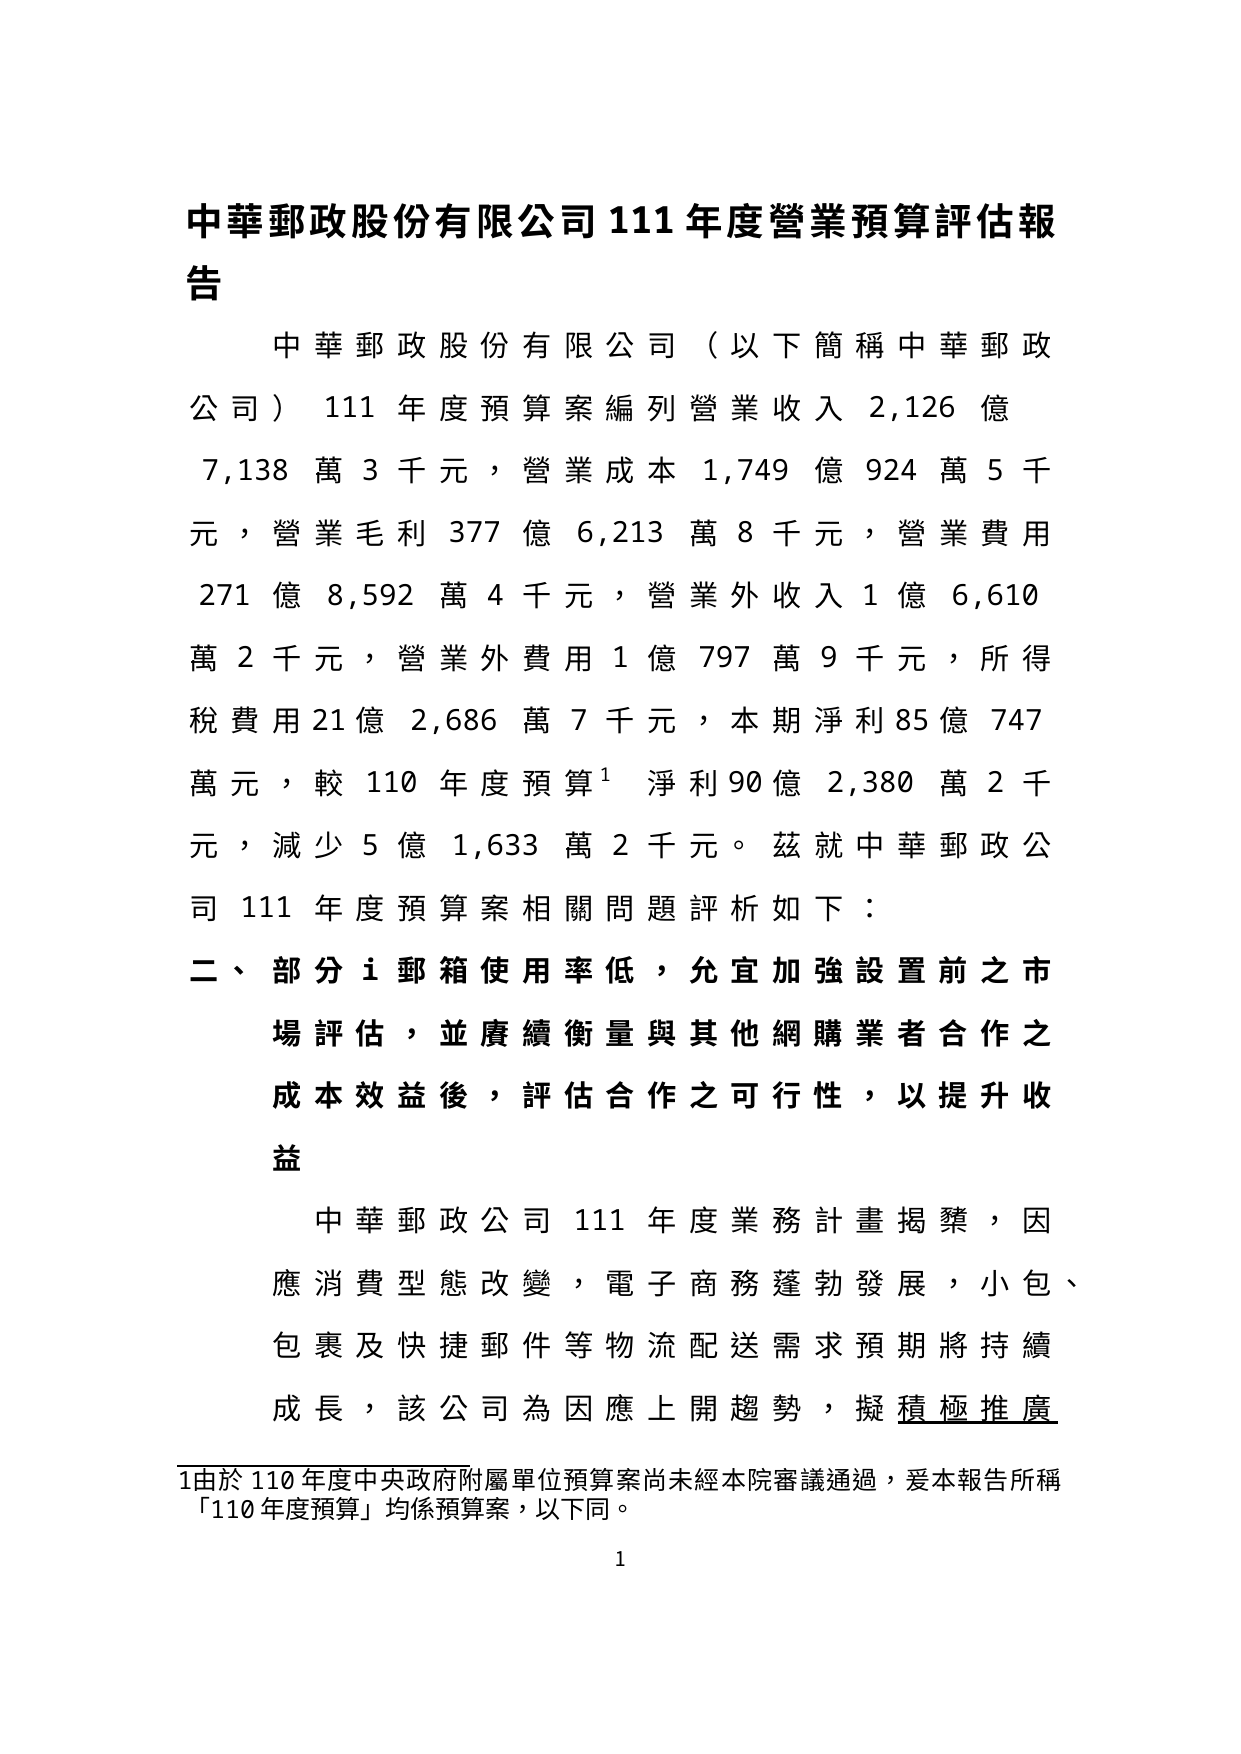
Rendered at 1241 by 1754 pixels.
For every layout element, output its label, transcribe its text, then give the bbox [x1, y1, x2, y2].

text 由於110年度中央政府附屬單位預算案尚未經本院審議通過，爰本報告所稱「110年度預算」均係預算案，以下同。 [177, 1466, 1063, 1525]
text 中華郵政公司111年度業務計畫揭櫫，因應消費型態改變，電子商務蓬勃發展，小包、包裹及快捷郵件等物流配送需求預期將持續成長，該公司為因應上開趨勢，擬積極推廣i郵箱取寄件服務，培養客戶使用習慣，並依顧客郵件重量、材積、時效等不同配送需求，衡酌民營業者定價及市場競爭態勢，機動調整定價策略，確保物流市場占有率。經查： [242, 1177, 1058, 1427]
text 中華郵政股份有限公司111年度營業預算評估報告 [183, 177, 1058, 302]
text 二、部分i郵箱使用率低，允宜加強設置前之市場評估，並賡續衡量與其他網購業者合作之成本效益後，評估合作之可行性，以提升收益 [183, 927, 1058, 1177]
text 中華郵政股份有限公司（以下簡稱中華郵政公司）111年度預算案編列營業收入2,126億7,138萬3千元，營業成本1,749億924萬5千元，營業毛利377億6,213萬8千元，營業費用271億8,592萬4千元，營業外收入1億6,610萬2千元，營業外費用1億797萬9千元，所得稅費用21億2,686萬7千元，本期淨利85億747萬元，較110年度預算淨利90億2,380萬2千元，減少5億1,633萬2千元。茲就中華郵政公司111年度預算案相關問題評析如下： [183, 302, 1058, 927]
